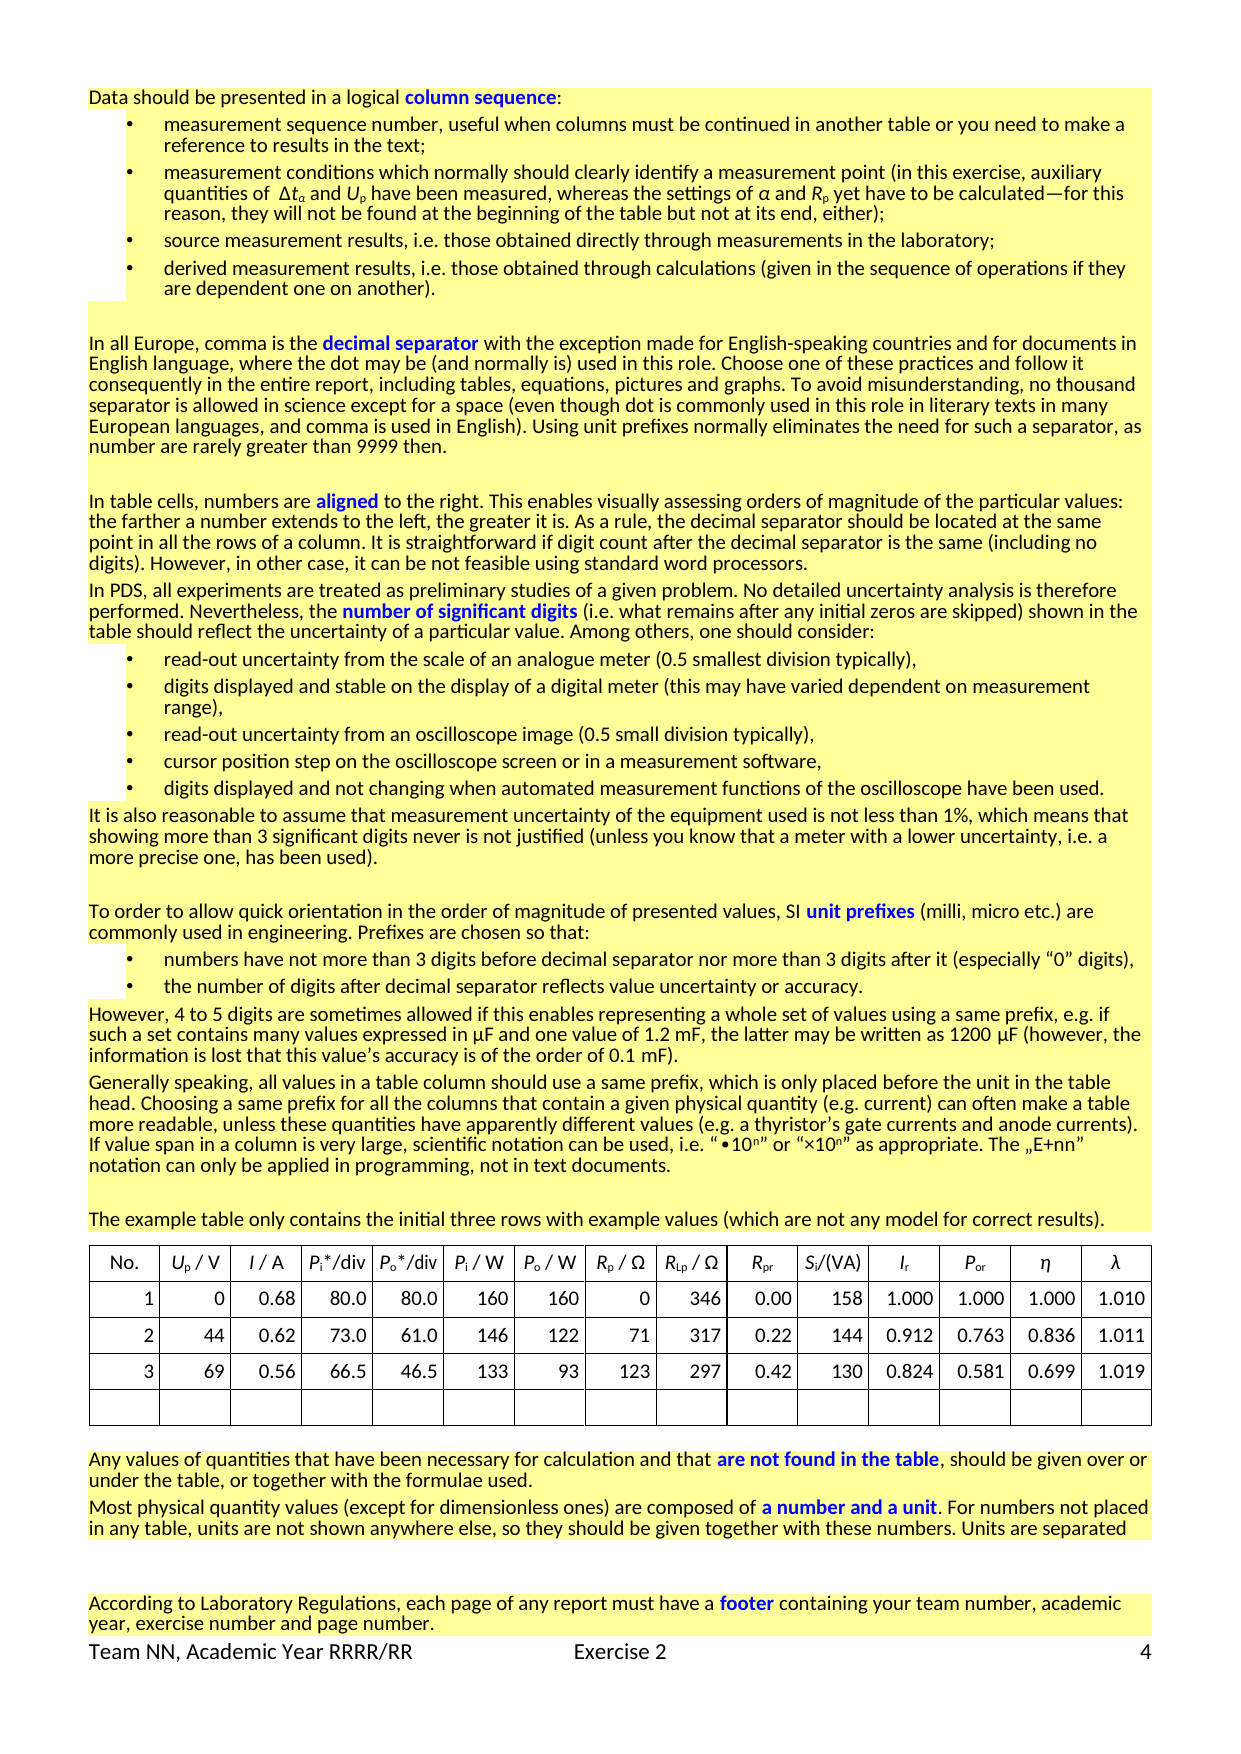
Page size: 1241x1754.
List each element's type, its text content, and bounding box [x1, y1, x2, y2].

list read-out uncertainty from an oscilloscope image (0.5 small division typically), [126, 726, 1152, 746]
table_cell 93 [515, 1354, 584, 1389]
table_cell 71 [586, 1318, 656, 1353]
table_cell 317 [657, 1318, 726, 1353]
text In all Europe, comma is the decimal separator with the exception made for English-speaking countries and for documents in English language, where the dot may be (and normally is) used in this role. Choose one of these practices and follow it consequently in the entire report, including tables, equations, pictures and graphs. To avoid misunderstanding, no thousand separator is allowed in science except for a space (even though dot is commonly used in this role in literary texts in many European languages, and comma is used in English). Using unit prefixes normally eliminates the need for such a separator, as number are rarely greater than 9999 then. [88, 334, 1152, 459]
table_cell 1.019 [1082, 1354, 1151, 1389]
table_header Por [940, 1246, 1010, 1281]
table_header Up / V [160, 1246, 230, 1281]
text Data should be presented in a logical column sequence: [88, 88, 1152, 109]
table_cell 0.836 [1011, 1318, 1081, 1353]
table_header η [1011, 1246, 1081, 1281]
text In PDS, all experiments are treated as preliminary studies of a given problem. No detailed uncertainty analysis is therefore performed. Nevertheless, the number of significant digits (i.e. what remains after any initial zeros are skipped) shown in the table should reflect the uncertainty of a particular value. Among others, one should consider: [88, 582, 1152, 644]
list measurement conditions which normally should clearly identify a measurement point (in this exercise, auxiliary quantities of ∆tα and Up have been measured, whereas the settings of α and Rp yet have to be calculated—for this reason, they will not be found at the beginning of the table but not at its end, either); [126, 164, 1152, 226]
table_cell 0.62 [231, 1318, 301, 1353]
table_header Rpr [728, 1246, 797, 1281]
text Generally speaking, all values in a table column should use a same prefix, which is only placed before the unit in the table head. Choosing a same prefix for all the columns that contain a given physical quantity (e.g. current) can often make a table more readable, unless these quantities have apparently different values (e.g. a thyristor’s gate currents and anode currents). If value span in a column is very large, scientific notation can be used, i.e. “∙10n” or “×10n” as appropriate. The „E+nn” notation can only be applied in programming, not in text documents. [88, 1074, 1152, 1178]
table_cell 0 [586, 1282, 656, 1317]
table_cell 66.5 [302, 1354, 372, 1389]
table_header Rp / Ω [586, 1246, 656, 1281]
table_cell 1 [90, 1282, 159, 1317]
table_header Ir [869, 1246, 939, 1281]
table_cell 158 [798, 1282, 868, 1317]
list read-out uncertainty from the scale of an analogue meter (0.5 smallest division typically), [126, 651, 1152, 671]
list derived measurement results, i.e. those obtained through calculations (given in the sequence of operations if they are dependent one on another). [126, 259, 1152, 301]
table_cell 133 [444, 1354, 514, 1389]
table_cell 0.824 [869, 1354, 939, 1389]
table_cell 297 [657, 1354, 726, 1389]
table_cell 80.0 [373, 1282, 443, 1317]
table_cell 0.42 [728, 1354, 797, 1389]
table_cell [444, 1390, 514, 1425]
list source measurement results, i.e. those obtained directly through measurements in the laboratory; [126, 232, 1152, 253]
text Most physical quantity values (except for dimensionless ones) are composed of a number and a unit. For numbers not placed in any table, units are not shown anywhere else, so they should be given together with these numbers. Units are separated [88, 1499, 1152, 1540]
table_cell 0.699 [1011, 1354, 1081, 1389]
table_cell 80.0 [302, 1282, 372, 1317]
text The example table only contains the initial three rows with example values (which are not any model for correct results). [88, 1211, 1152, 1232]
table_cell 3 [90, 1354, 159, 1389]
table_cell 1.010 [1082, 1282, 1151, 1317]
list cursor position step on the oscilloscope screen or in a measurement software, [126, 753, 1152, 774]
table_cell 0.912 [869, 1318, 939, 1353]
table_cell [657, 1390, 726, 1425]
table_cell [940, 1390, 1010, 1425]
table_cell [515, 1390, 584, 1425]
table_cell 146 [444, 1318, 514, 1353]
table_header No. [90, 1246, 159, 1281]
table_cell 69 [160, 1354, 230, 1389]
table_cell [728, 1390, 797, 1425]
table_header Po*/div [373, 1246, 443, 1281]
table_cell [798, 1390, 868, 1425]
table_cell 122 [515, 1318, 584, 1353]
table_header Pi*/div [302, 1246, 372, 1281]
table_header RLp / Ω [657, 1246, 726, 1281]
table_header I / A [231, 1246, 301, 1281]
list measurement sequence number, useful when columns must be continued in another table or you need to make a reference to results in the text; [126, 116, 1152, 157]
table_cell [1082, 1390, 1151, 1425]
table_cell 0.56 [231, 1354, 301, 1389]
table_cell [231, 1390, 301, 1425]
text To order to allow quick orientation in the order of magnitude of presented values, SI unit prefixes (milli, micro etc.) are commonly used in engineering. Prefixes are chosen so that: [88, 903, 1152, 944]
text In table cells, numbers are aligned to the right. This enables visually assessing orders of magnitude of the particular values: the farther a number extends to the left, the greater it is. As a rule, the decimal separator should be located at the same point in all the rows of a column. It is straightforward if digit count after the decimal separator is the same (including no digits). However, in other case, it can be not feasible using standard word processors. [88, 493, 1152, 576]
table_cell [160, 1390, 230, 1425]
table_header Pi / W [444, 1246, 514, 1281]
text However, 4 to 5 digits are sometimes allowed if this enables representing a whole set of values using a same prefix, e.g. if such a set contains many values expressed in µF and one value of 1.2 mF, the latter may be written as 1200 µF (however, the information is lost that this value’s accuracy is of the order of 0.1 mF). [88, 1005, 1152, 1068]
table_cell [1011, 1390, 1081, 1425]
table_cell 130 [798, 1354, 868, 1389]
table_cell 160 [444, 1282, 514, 1317]
table_cell 2 [90, 1318, 159, 1353]
table_cell 144 [798, 1318, 868, 1353]
text It is also reasonable to assume that measurement uncertainty of the equipment used is not less than 1%, which means that showing more than 3 significant digits never is not justified (unless you know that a meter with a lower uncertainty, i.e. a more precise one, has been used). [88, 807, 1152, 869]
table_cell [373, 1390, 443, 1425]
table_header Si/(VA) [798, 1246, 868, 1281]
table_cell 73.0 [302, 1318, 372, 1353]
table_cell 0.22 [728, 1318, 797, 1353]
table_cell 160 [515, 1282, 584, 1317]
table_cell 1.000 [940, 1282, 1010, 1317]
table_cell 346 [657, 1282, 726, 1317]
text Any values of quantities that have been necessary for calculation and that are not found in the table, should be given over or under the table, or together with the formulae used. [88, 1451, 1152, 1492]
table_cell 1.011 [1082, 1318, 1151, 1353]
table_cell 44 [160, 1318, 230, 1353]
table_cell [302, 1390, 372, 1425]
table_cell 0.00 [728, 1282, 797, 1317]
list numbers have not more than 3 digits before decimal separator nor more than 3 digits after it (especially “0” digits), [126, 951, 1152, 972]
table_cell 46.5 [373, 1354, 443, 1389]
table_cell 0.68 [231, 1282, 301, 1317]
table_header Po / W [515, 1246, 584, 1281]
table_cell 0 [160, 1282, 230, 1317]
table_cell 1.000 [1011, 1282, 1081, 1317]
table_header λ [1082, 1246, 1151, 1281]
list digits displayed and stable on the display of a digital meter (this may have varied dependent on measurement range), [126, 678, 1152, 719]
table_cell 0.763 [940, 1318, 1010, 1353]
table_cell 1.000 [869, 1282, 939, 1317]
list the number of digits after decimal separator reflects value uncertainty or accuracy. [126, 978, 1152, 999]
table_cell [869, 1390, 939, 1425]
table_cell [90, 1390, 159, 1425]
table_cell [586, 1390, 656, 1425]
list digits displayed and not changing when automated measurement functions of the oscilloscope have been used. [126, 780, 1152, 801]
table_cell 0.581 [940, 1354, 1010, 1389]
table_cell 61.0 [373, 1318, 443, 1353]
table_cell 123 [586, 1354, 656, 1389]
